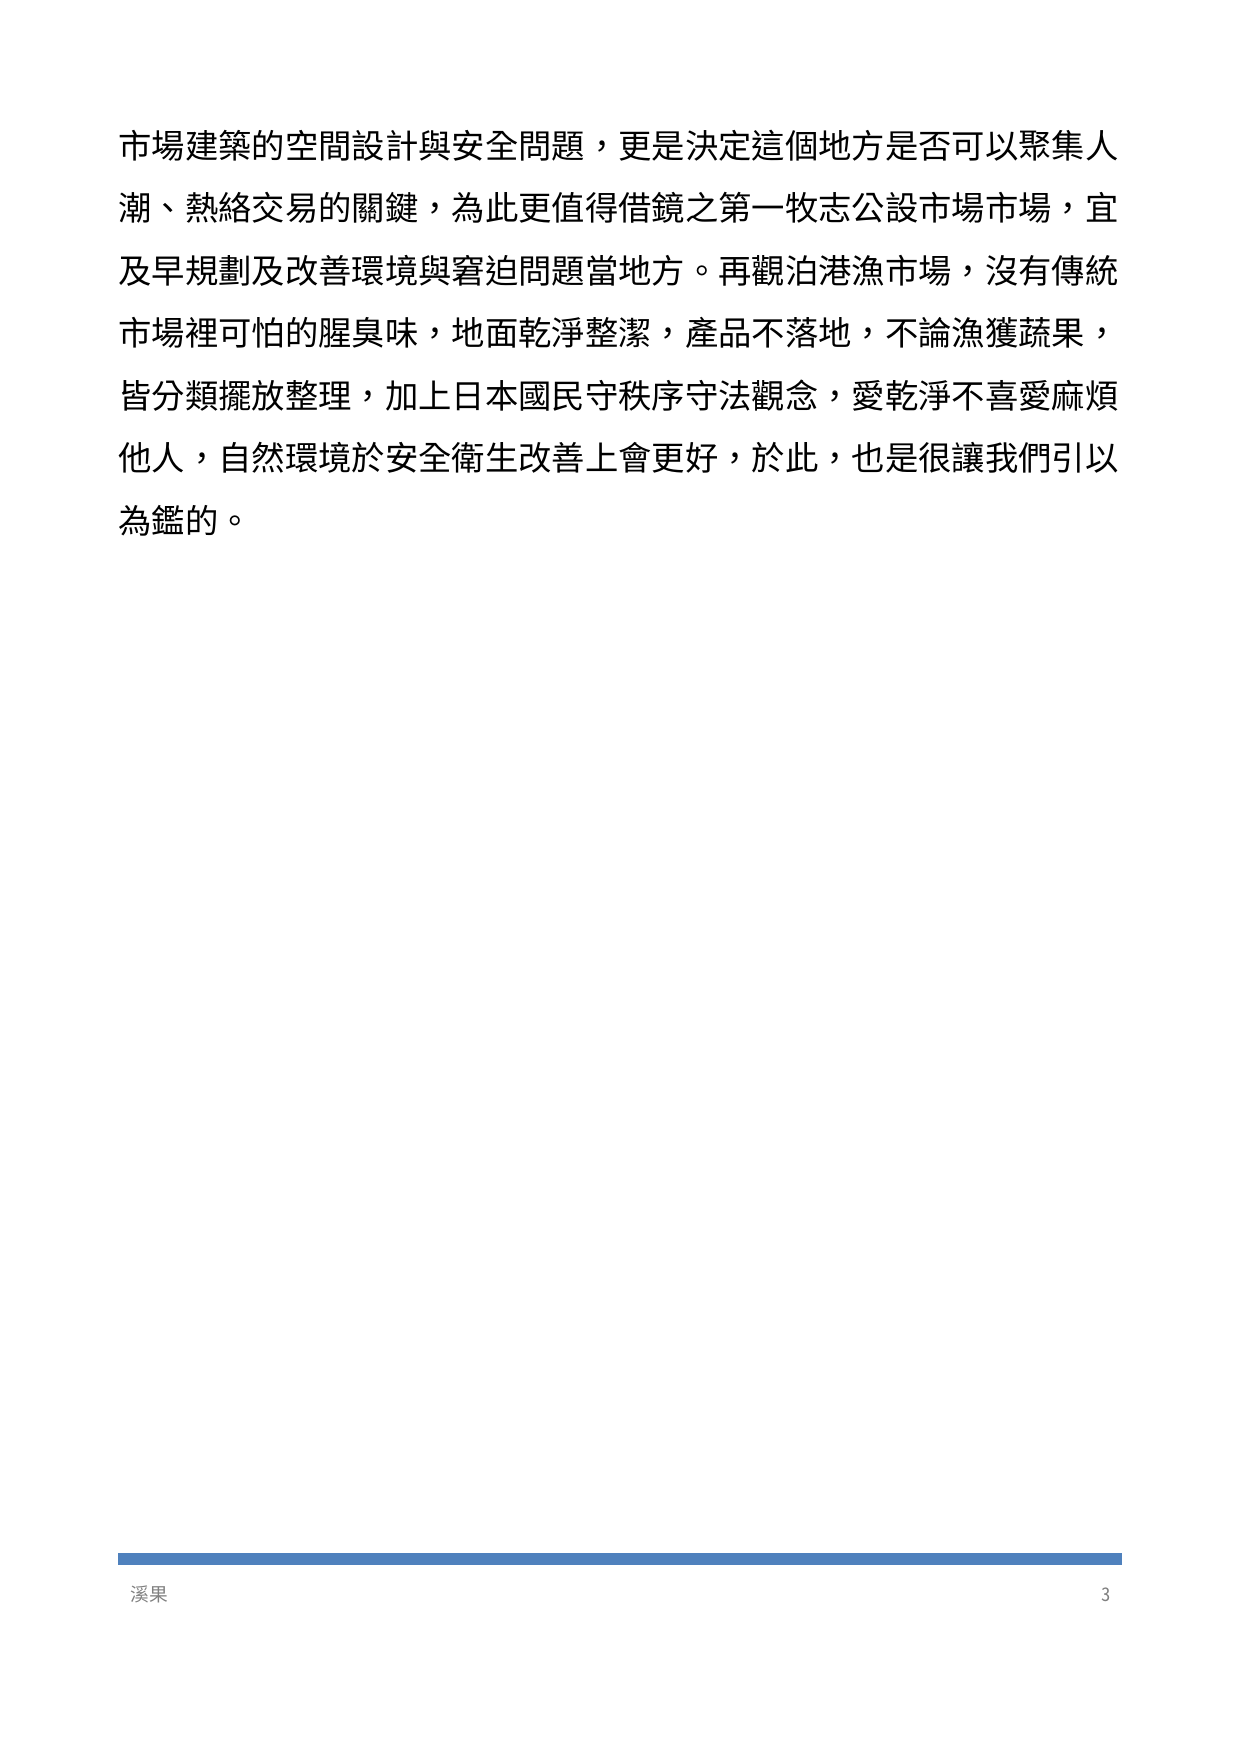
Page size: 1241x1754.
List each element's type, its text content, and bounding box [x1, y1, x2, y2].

text 市場建築的空間設計與安全問題，更是決定這個地方是否可以聚集人潮、熱絡交易的關鍵，為此更值得借鏡之第一牧志公設市場市場，宜及早規劃及改善環境與窘迫問題當地方。再觀泊港漁市場，沒有傳統市場裡可怕的腥臭味，地面乾淨整潔，產品不落地，不論漁獲蔬果，皆分類擺放整理，加上日本國民守秩序守法觀念，愛乾淨不喜愛麻煩他人，自然環境於安全衛生改善上會更好，於此，也是很讓我們引以為鑑的。 [118, 102, 1122, 539]
